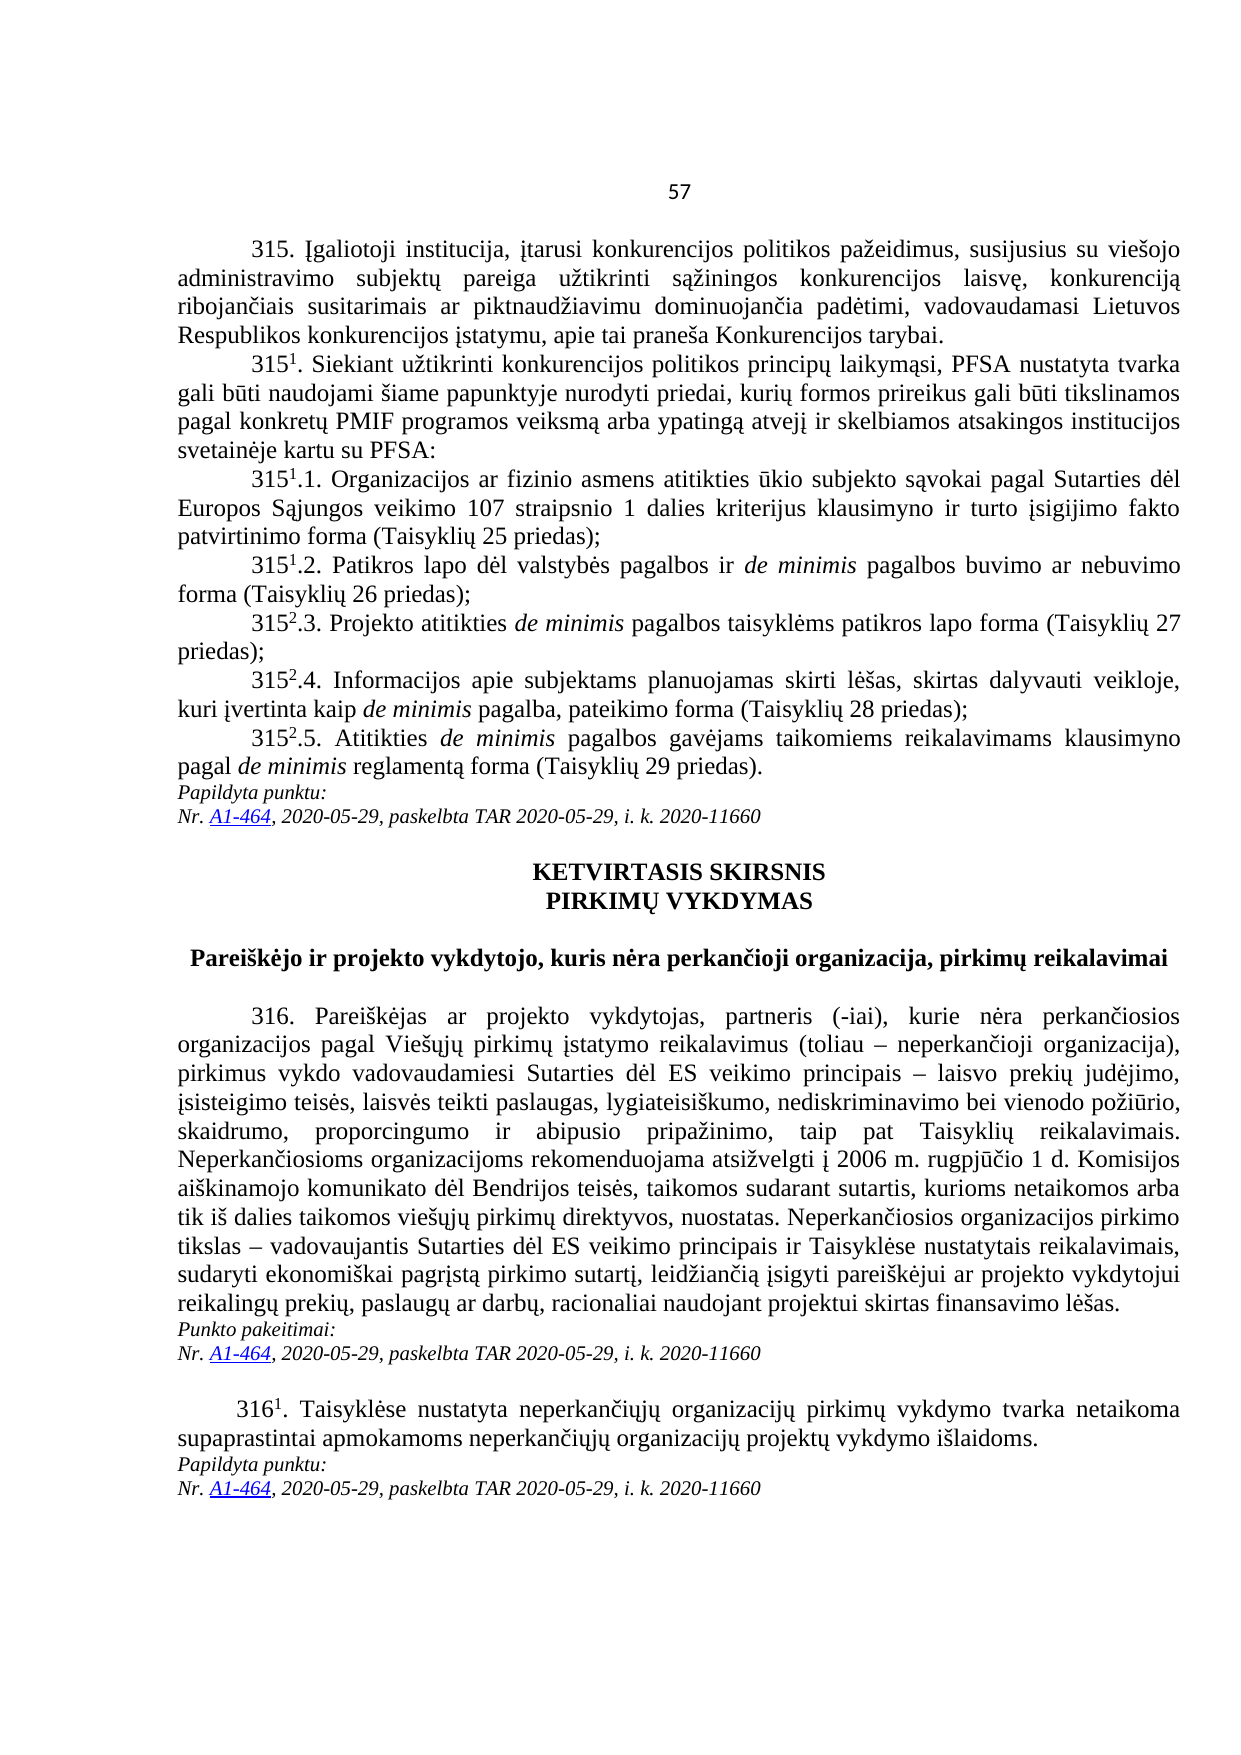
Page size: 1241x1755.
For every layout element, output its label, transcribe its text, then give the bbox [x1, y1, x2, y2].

text Papildyta punktu: [177, 780, 1181, 804]
subtitle KETVIRTASIS SKIRSNIS [177, 857, 1181, 886]
text 3151.1. Organizacijos ar fizinio asmens atitikties ūkio subjekto sąvokai pagal Sutarties dėl Europos Sąjungos veikimo 107 straipsnio 1 dalies kriterijus klausimyno ir turto įsigijimo fakto patvirtinimo forma (Taisyklių 25 priedas); [177, 464, 1181, 550]
subtitle Pareiškėjo ir projekto vykdytojo, kuris nėra perkančioji organizacija, pirkimų reikalavimai [177, 943, 1181, 972]
text 3151.2. Patikros lapo dėl valstybės pagalbos ir de minimis pagalbos buvimo ar nebuvimo forma (Taisyklių 26 priedas); [177, 550, 1181, 608]
subtitle PIRKIMŲ VYKDYMAS [177, 886, 1181, 914]
text Nr. A1-464, 2020-05-29, paskelbta TAR 2020-05-29, i. k. 2020-11660 [177, 1341, 1181, 1365]
text Nr. A1-464, 2020-05-29, paskelbta TAR 2020-05-29, i. k. 2020-11660 [177, 804, 1181, 828]
text Punkto pakeitimai: [177, 1317, 1181, 1341]
text Nr. A1-464, 2020-05-29, paskelbta TAR 2020-05-29, i. k. 2020-11660 [177, 1476, 1181, 1499]
text 316. Pareiškėjas ar projekto vykdytojas, partneris (-iai), kurie nėra perkančiosios organizacijos pagal Viešųjų pirkimų įstatymo reikalavimus (toliau – neperkančioji organizacija), pirkimus vykdo vadovaudamiesi Sutarties dėl ES veikimo principais – laisvo prekių judėjimo, įsisteigimo teisės, laisvės teikti paslaugas, lygiateisiškumo, nediskriminavimo bei vienodo požiūrio, skaidrumo, proporcingumo ir abipusio pripažinimo, taip pat Taisyklių reikalavimais. Neperkančiosioms organizacijoms rekomenduojama atsižvelgti į 2006 m. rugpjūčio 1 d. Komisijos aiškinamojo komunikato dėl Bendrijos teisės, taikomos sudarant sutartis, kurioms netaikomos arba tik iš dalies taikomos viešųjų pirkimų direktyvos, nuostatas. Neperkančiosios organizacijos pirkimo tikslas – vadovaujantis Sutarties dėl ES veikimo principais ir Taisyklėse nustatytais reikalavimais, sudaryti ekonomiškai pagrįstą pirkimo sutartį, leidžiančią įsigyti pareiškėjui ar projekto vykdytojui reikalingų prekių, paslaugų ar darbų, racionaliai naudojant projektui skirtas finansavimo lėšas. [177, 1001, 1181, 1317]
text 3152.4. Informacijos apie subjektams planuojamas skirti lėšas, skirtas dalyvauti veikloje, kuri įvertinta kaip de minimis pagalba, pateikimo forma (Taisyklių 28 priedas); [177, 665, 1181, 723]
text Papildyta punktu: [177, 1451, 1181, 1476]
text 3161. Taisyklėse nustatyta neperkančiųjų organizacijų pirkimų vykdymo tvarka netaikoma supaprastintai apmokamoms neperkančiųjų organizacijų projektų vykdymo išlaidoms. [177, 1394, 1181, 1451]
text 3151. Siekiant užtikrinti konkurencijos politikos principų laikymąsi, PFSA nustatyta tvarka gali būti naudojami šiame papunktyje nurodyti priedai, kurių formos prireikus gali būti tikslinamos pagal konkretų PMIF programos veiksmą arba ypatingą atvejį ir skelbiamos atsakingos institucijos svetainėje kartu su PFSA: [177, 349, 1181, 464]
text 3152.5. Atitikties de minimis pagalbos gavėjams taikomiems reikalavimams klausimyno pagal de minimis reglamentą forma (Taisyklių 29 priedas). [177, 723, 1181, 780]
text 3152.3. Projekto atitikties de minimis pagalbos taisyklėms patikros lapo forma (Taisyklių 27 priedas); [177, 608, 1181, 665]
text 315. Įgaliotoji institucija, įtarusi konkurencijos politikos pažeidimus, susijusius su viešojo administravimo subjektų pareiga užtikrinti sąžiningos konkurencijos laisvę, konkurenciją ribojančiais susitarimais ar piktnaudžiavimu dominuojančia padėtimi, vadovaudamasi Lietuvos Respublikos konkurencijos įstatymu, apie tai praneša Konkurencijos tarybai. [177, 234, 1181, 349]
